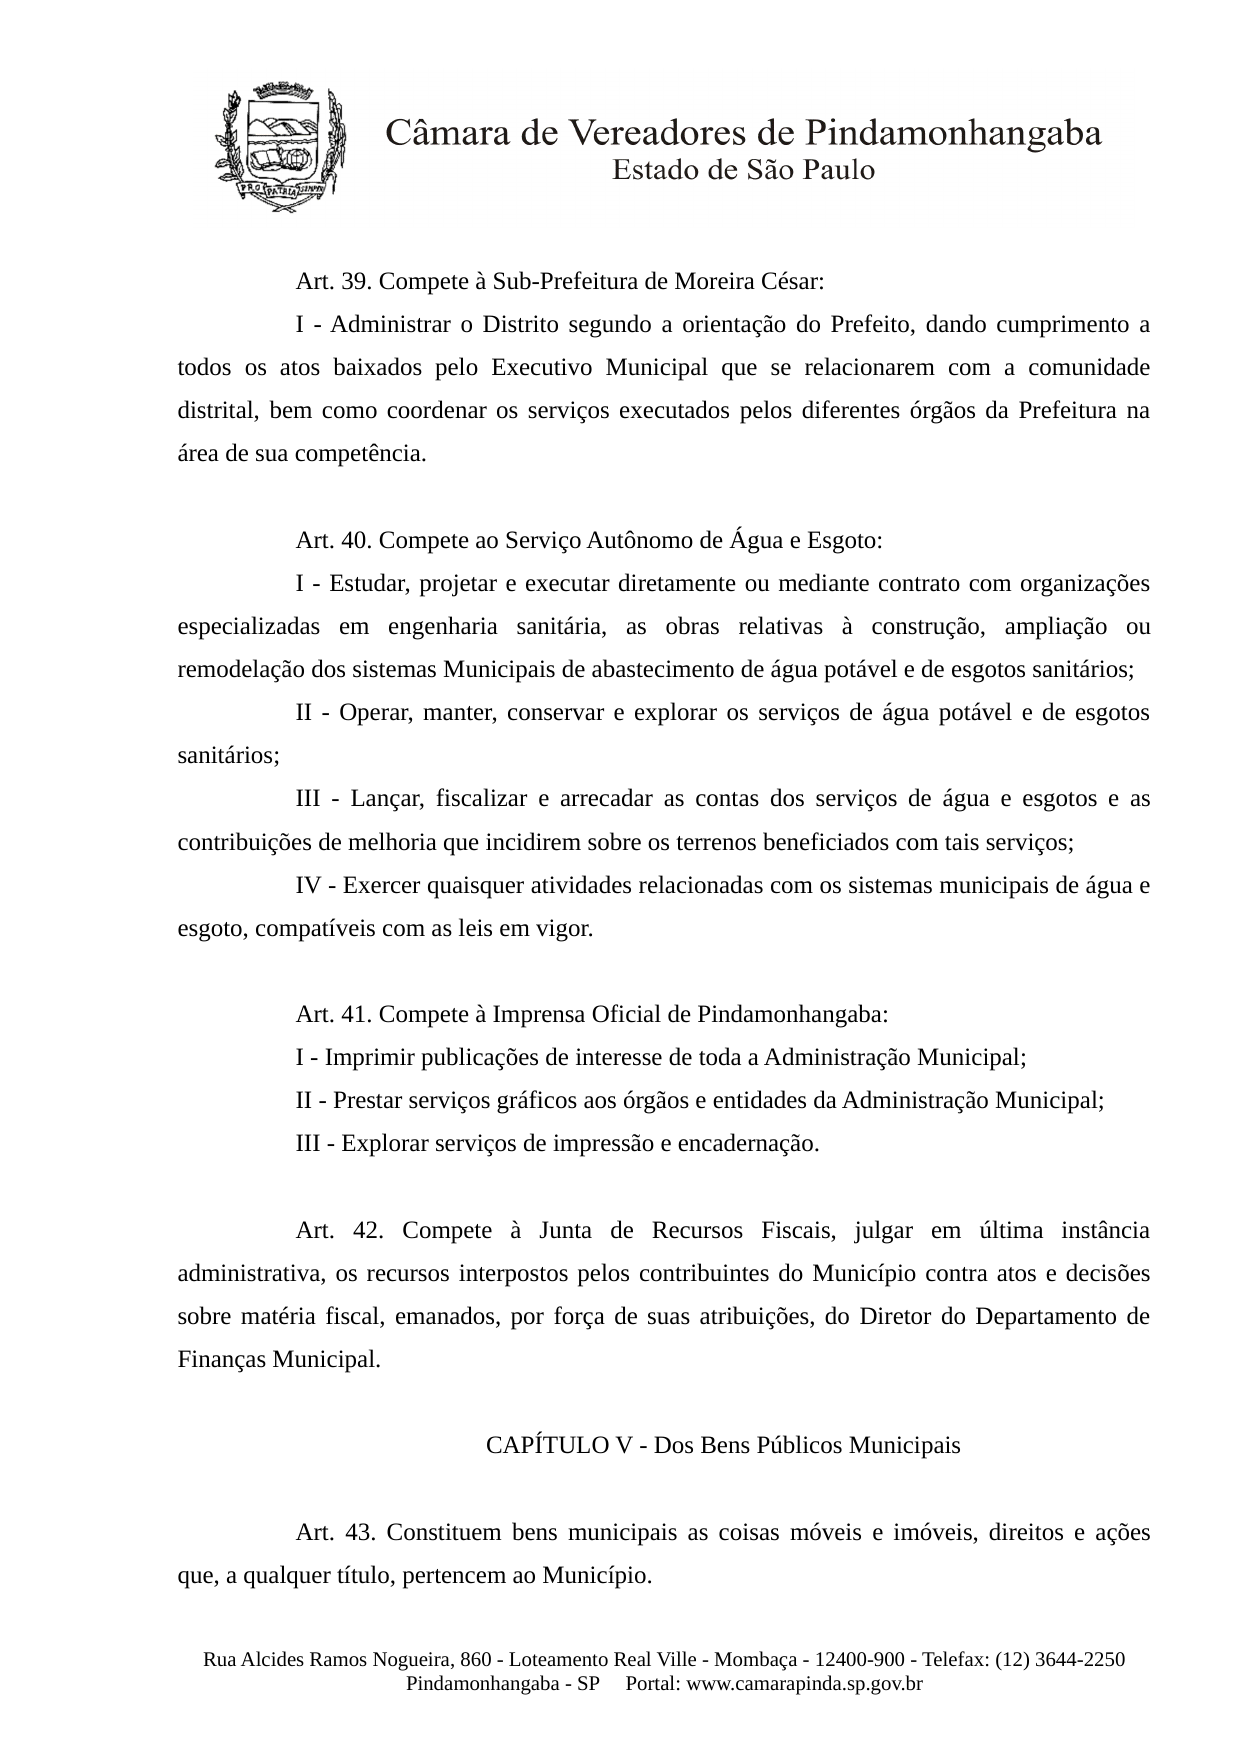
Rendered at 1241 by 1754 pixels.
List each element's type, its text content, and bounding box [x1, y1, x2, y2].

text Art. 40. Compete ao Serviço Autônomo de Água e Esgoto: [177, 525, 1152, 553]
text III - Explorar serviços de impressão e encadernação. [177, 1128, 1152, 1157]
text CAPÍTULO V - Dos Bens Públicos Municipais [177, 1430, 1152, 1459]
text III - Lançar, fiscalizar e arrecadar as contas dos serviços de água e esgotos e as contribuições de melhoria que incidirem sobre os terrenos beneficiados com tais serviços; [177, 783, 1152, 855]
text Art. 39. Compete à Sub-Prefeitura de Moreira César: [177, 266, 1152, 295]
text Art. 43. Constituem bens municipais as coisas móveis e imóveis, direitos e ações que, a qualquer título, pertencem ao Município. [177, 1517, 1152, 1588]
text II - Prestar serviços gráficos aos órgãos e entidades da Administração Municipal; [177, 1085, 1152, 1114]
picture [193, 68, 1135, 228]
text I - Estudar, projetar e executar diretamente ou mediante contrato com organizações especializadas em engenharia sanitária, as obras relativas à construção, ampliação ou remodelação dos sistemas Municipais de abastecimento de água potável e de esgotos sanitários; [177, 568, 1152, 683]
text IV - Exercer quaisquer atividades relacionadas com os sistemas municipais de água e esgoto, compatíveis com as leis em vigor. [177, 870, 1152, 942]
text I - Imprimir publicações de interesse de toda a Administração Municipal; [177, 1042, 1152, 1071]
text I - Administrar o Distrito segundo a orientação do Prefeito, dando cumprimento a todos os atos baixados pelo Executivo Municipal que se relacionarem com a comunidade distrital, bem como coordenar os serviços executados pelos diferentes órgãos da Prefeitura na área de sua competência. [177, 309, 1152, 467]
text Art. 41. Compete à Imprensa Oficial de Pindamonhangaba: [177, 999, 1152, 1028]
text Art. 42. Compete à Junta de Recursos Fiscais, julgar em última instância administrativa, os recursos interpostos pelos contribuintes do Município contra atos e decisões sobre matéria fiscal, emanados, por força de suas atribuições, do Diretor do Departamento de Finanças Municipal. [177, 1215, 1152, 1373]
text II - Operar, manter, conservar e explorar os serviços de água potável e de esgotos sanitários; [177, 697, 1152, 769]
